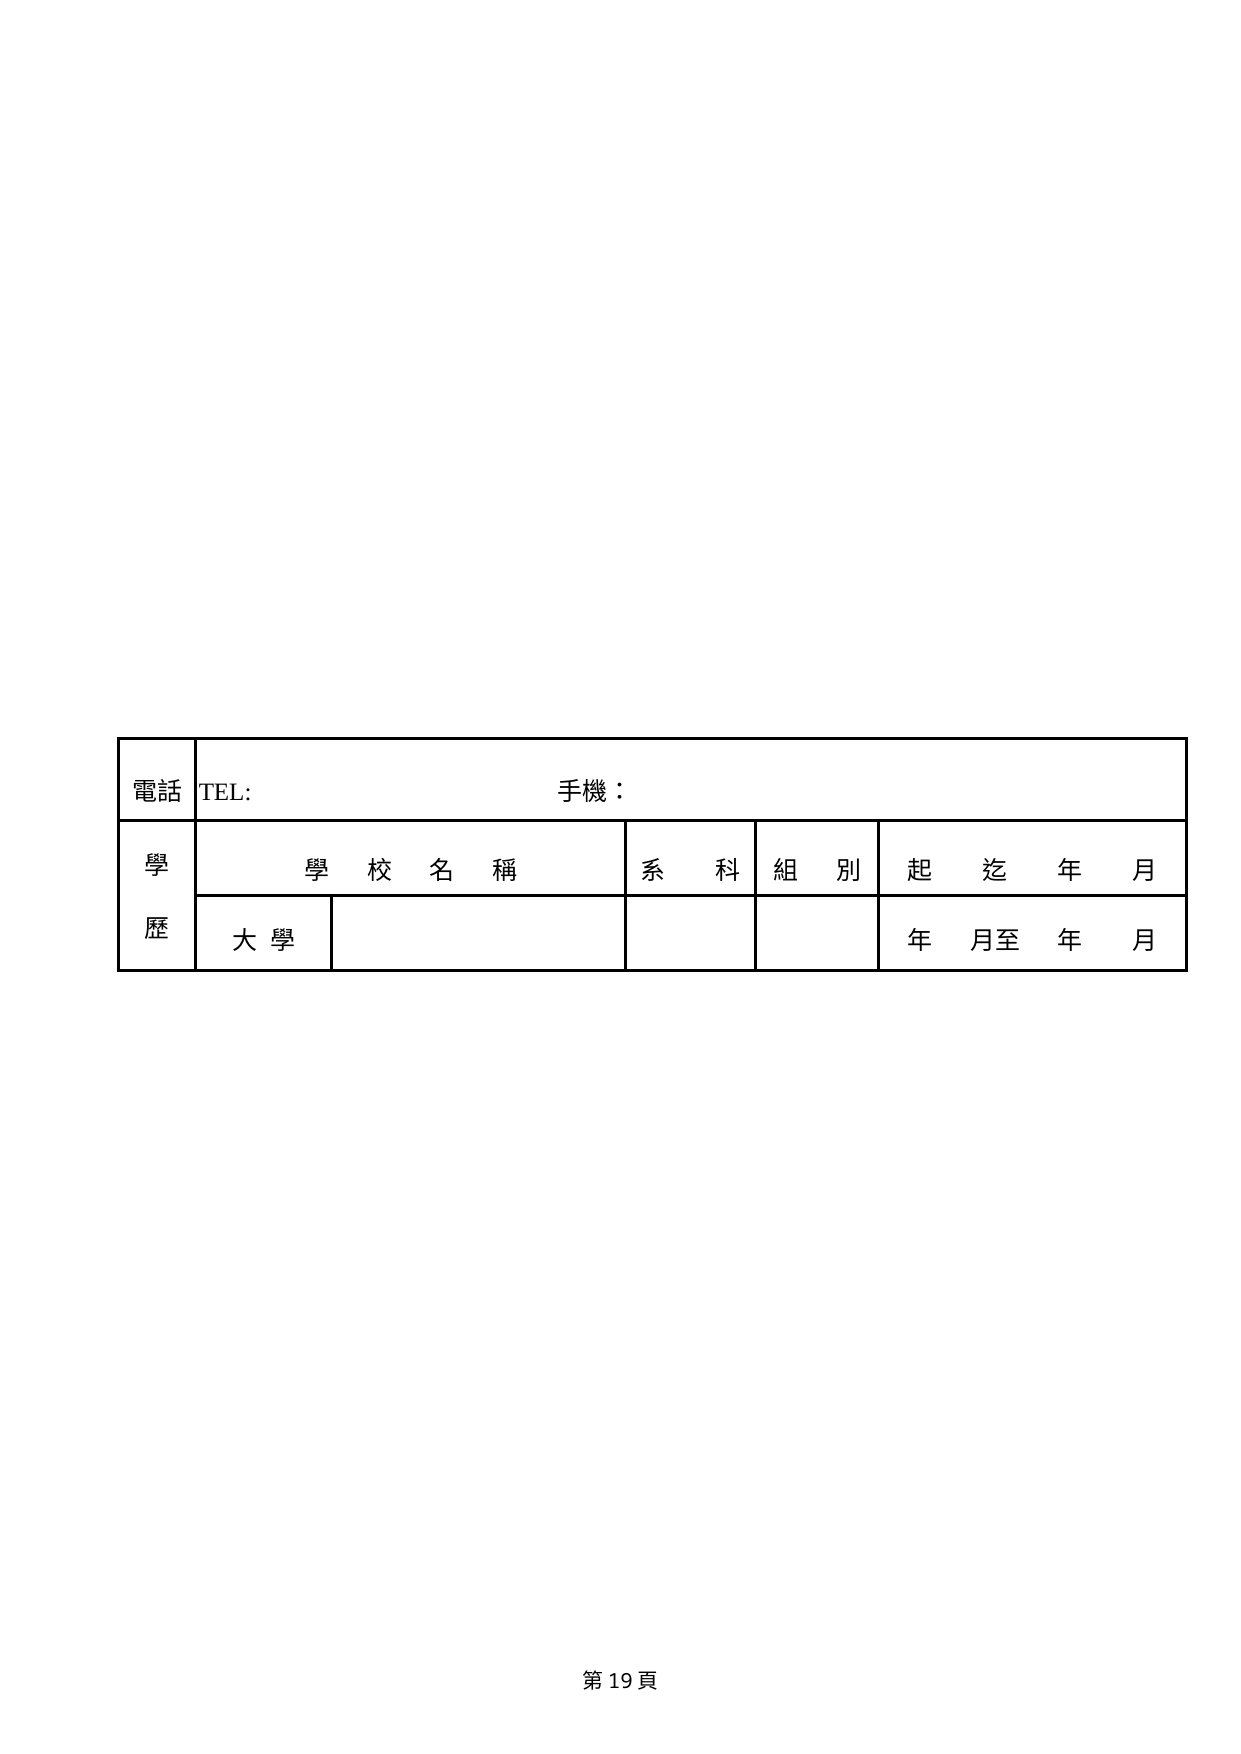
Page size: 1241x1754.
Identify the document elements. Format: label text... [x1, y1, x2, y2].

table_cell 電話 [120, 740, 194, 819]
table_cell 學 歷 [120, 822, 194, 969]
table_cell 組 別 [757, 822, 877, 894]
table_cell 大 學 [197, 897, 330, 969]
table_cell 年 月至 年 月 [880, 897, 1185, 969]
table_cell 系 科 [627, 822, 754, 894]
table_cell [333, 897, 624, 969]
table_cell [757, 897, 877, 969]
table_cell 學 校 名 稱 [197, 822, 624, 894]
table_cell TEL: 手機： [197, 740, 1185, 819]
table_cell 起 迄 年 月 [880, 822, 1185, 894]
table_cell [627, 897, 754, 969]
